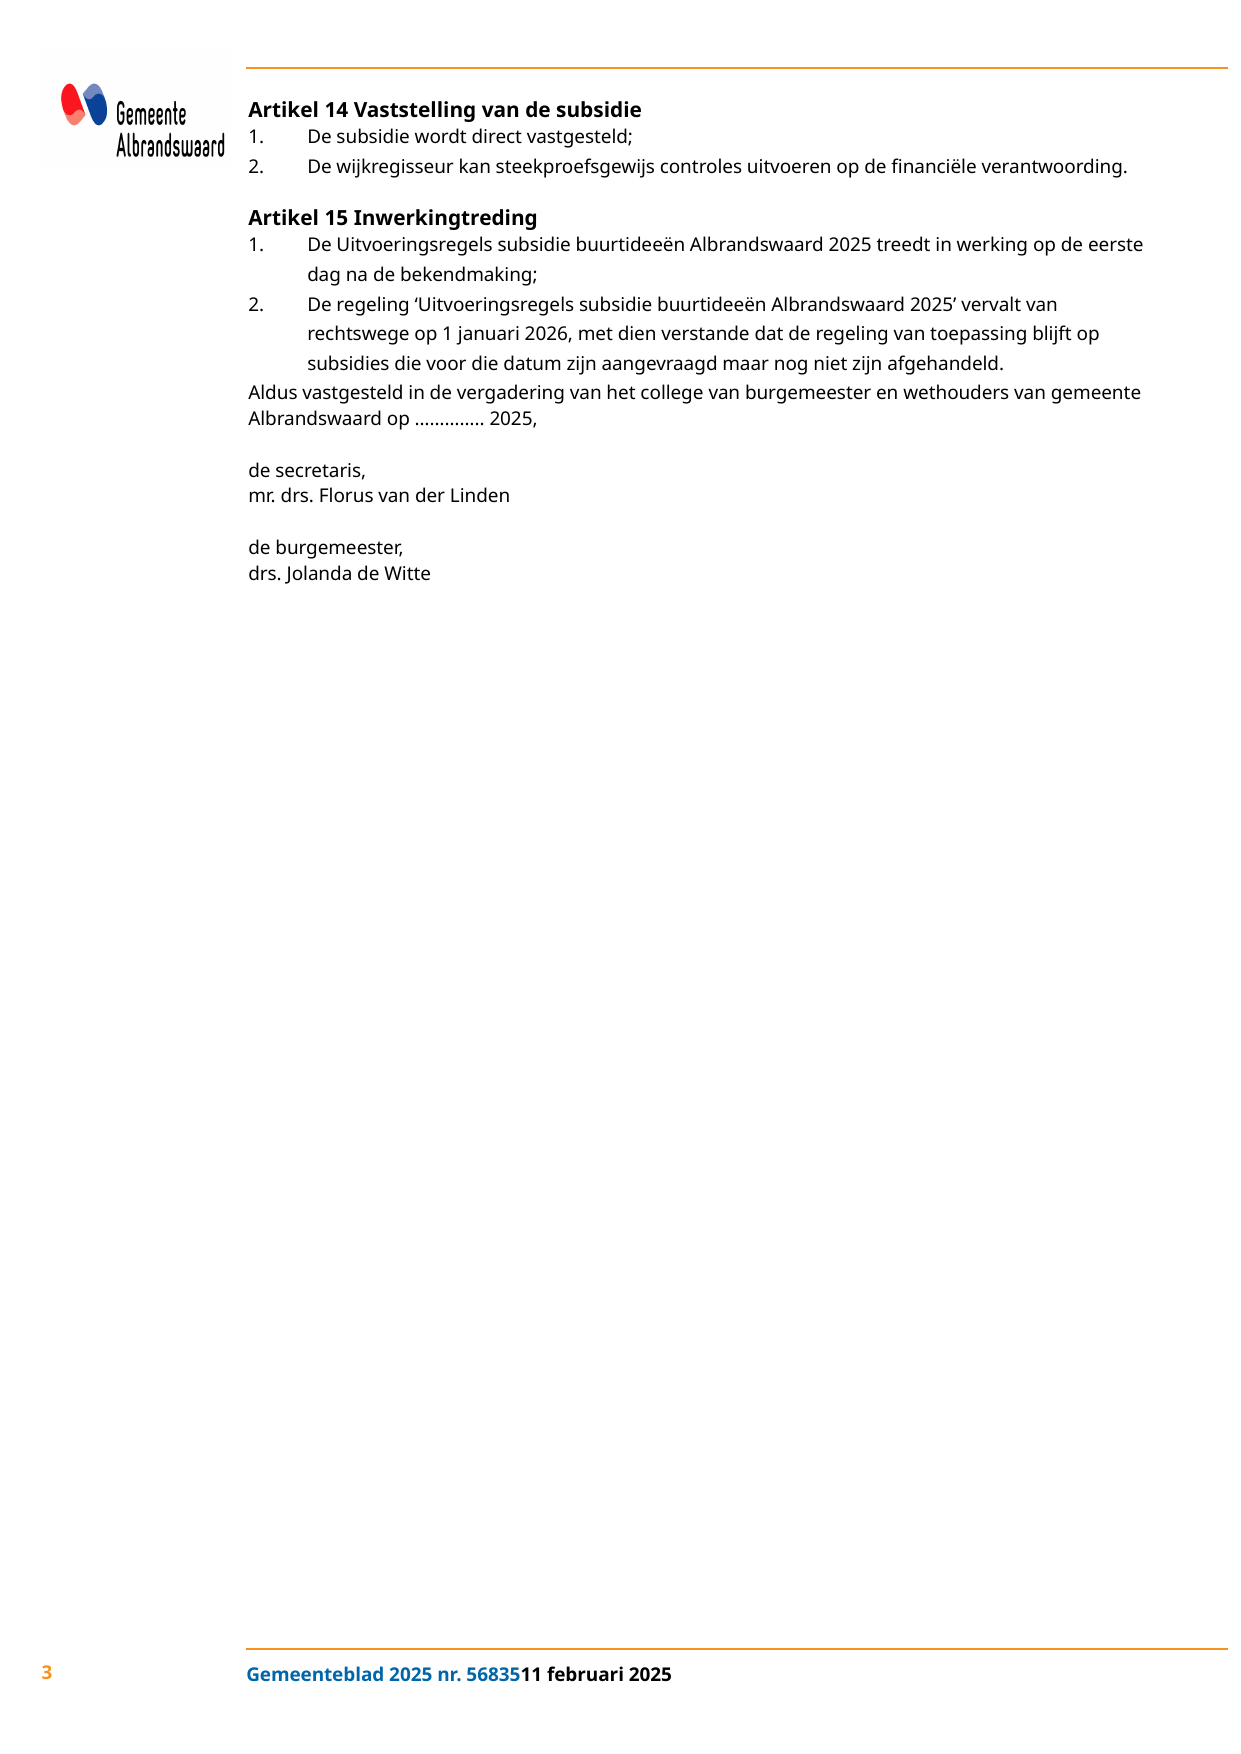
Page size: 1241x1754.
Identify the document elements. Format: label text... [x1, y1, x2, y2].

text drs. Jolanda de Witte [248, 560, 1152, 585]
text Aldus vastgesteld in de vergadering van het college van burgemeester en wethouders van gemeente Albrandswaard op ………….. 2025, [248, 379, 1152, 431]
text mr. drs. Florus van der Linden [248, 482, 1152, 508]
list De subsidie wordt direct vastgesteld; [248, 123, 1152, 149]
text de burgemeester, [248, 534, 1152, 560]
text Artikel 14 Vaststelling van de subsidie [248, 95, 1152, 123]
text de secretaris, [248, 457, 1152, 482]
picture [41, 47, 231, 172]
list De regeling ‘Uitvoeringsregels subsidie buurtideeën Albrandswaard 2025’ vervalt van rechtswege op 1 januari 2026, met dien verstande dat de regeling van toepassing blijft op subsidies die voor die datum zijn aangevraagd maar nog niet zijn afgehandeld. [248, 291, 1152, 376]
text Artikel 15 Inwerkingtreding [248, 203, 1152, 232]
list De wijkregisseur kan steekproefsgewijs controles uitvoeren op de financiële verantwoording. [248, 153, 1152, 178]
list De Uitvoeringsregels subsidie buurtideeën Albrandswaard 2025 treedt in werking op de eerste dag na de bekendmaking; [248, 232, 1152, 287]
